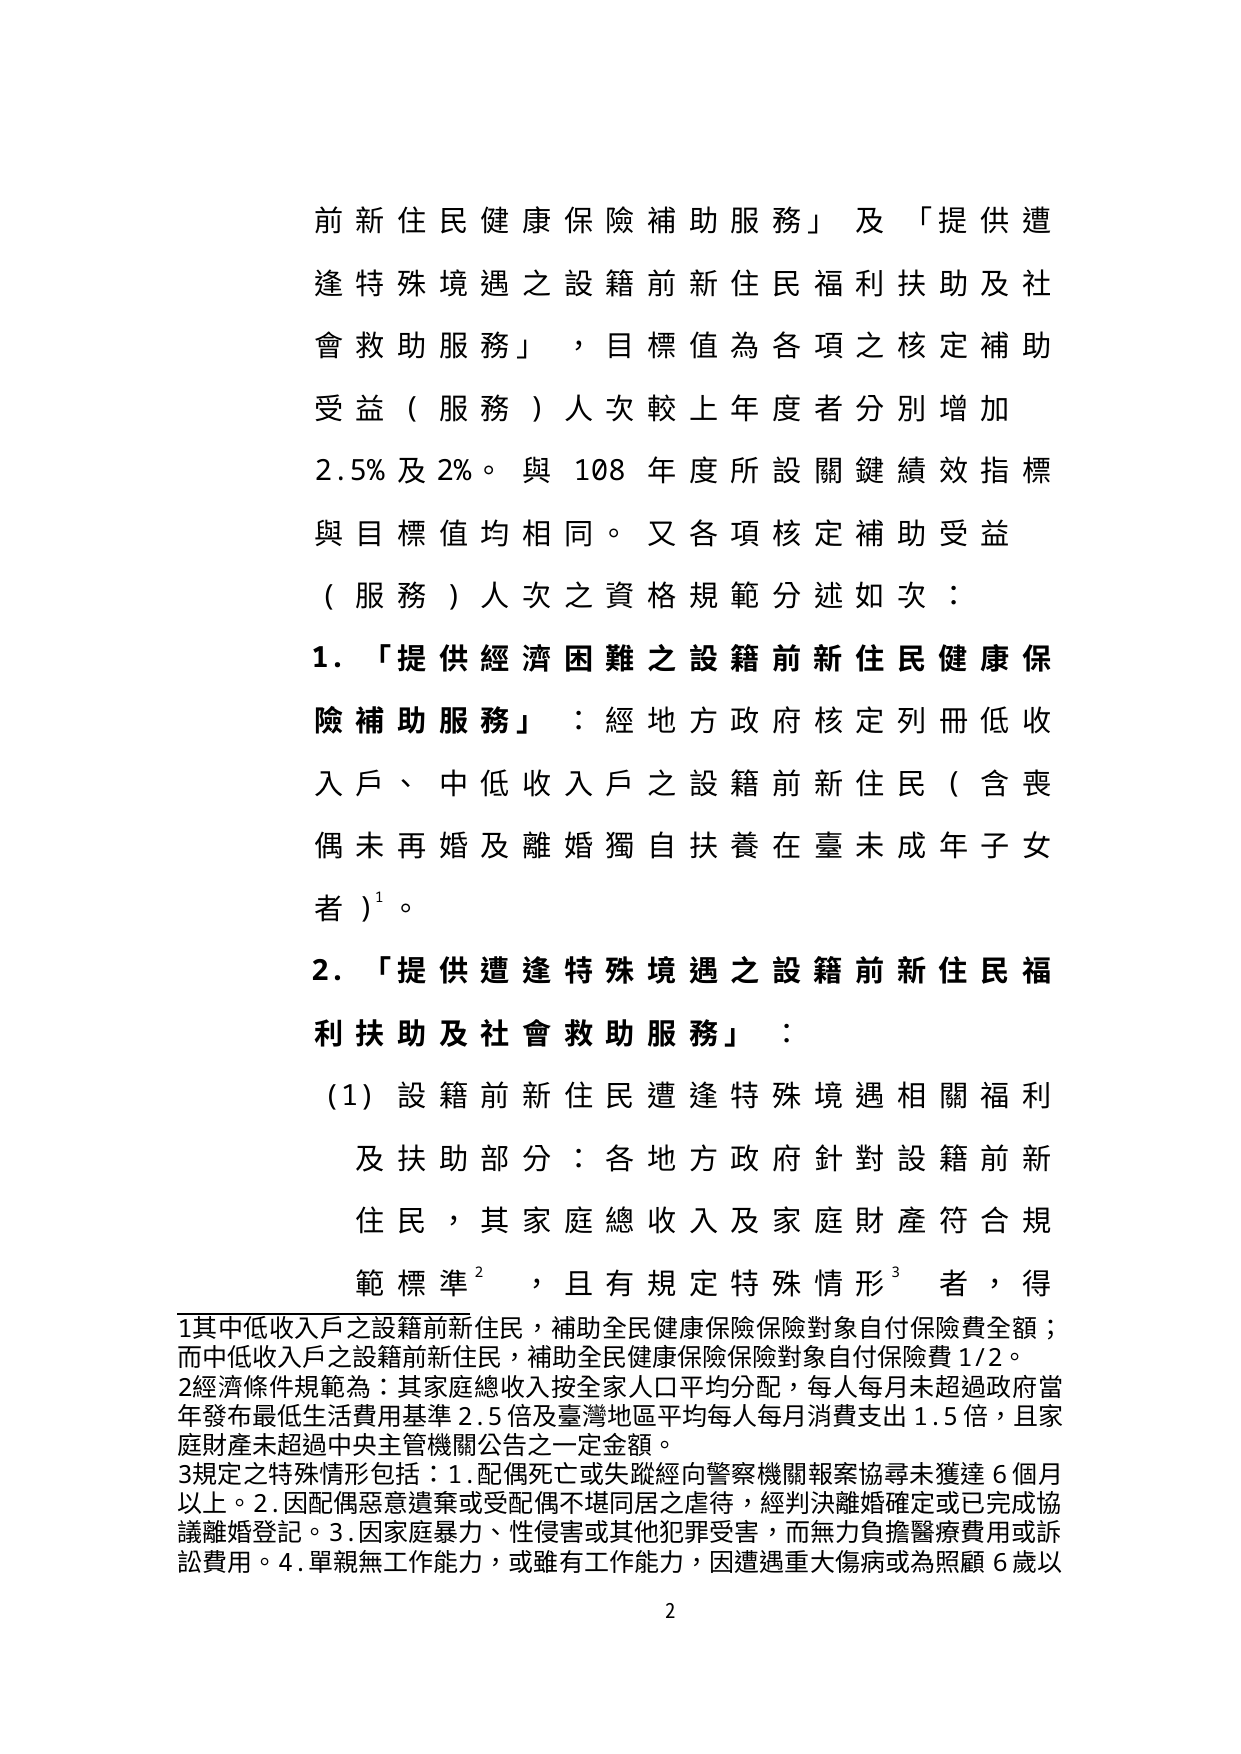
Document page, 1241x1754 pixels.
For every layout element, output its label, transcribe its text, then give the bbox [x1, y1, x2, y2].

text 其中低收入戶之設籍前新住民，補助全民健康保險保險對象自付保險費全額；而中低收入戶之設籍前新住民，補助全民健康保險保險對象自付保險費1/2。 [177, 1314, 1063, 1373]
text (1)設籍前新住民遭逢特殊境遇相關福利及扶助部分：各地方政府針對設籍前新住民，其家庭總收入及家庭財產符合規範標準，且有規定特殊情形者，得依需求擬定計畫申請。 [301, 1052, 1058, 1302]
text 規定之特殊情形包括：1.配偶死亡或失蹤經向警察機關報案協尋未獲達6個月以上。2.因配偶惡意遺棄或受配偶不堪同居之虐待，經判決離婚確定或已完成協議離婚登記。3.因家庭暴力、性侵害或其他犯罪受害，而無力負擔醫療費用或訴訟費用。4.單親無工作能力，或雖有工作能力，因遭遇重大傷病或為照顧6歲以 [177, 1460, 1063, 1577]
text 經濟條件規範為：其家庭總收入按全家人口平均分配，每人每月未超過政府當年發布最低生活費用基準2.5倍及臺灣地區平均每人每月消費支出1.5倍，且家庭財產未超過中央主管機關公告之一定金額。 [177, 1373, 1063, 1460]
text 依據該基金預算案書所載，109年度關鍵策略目標之一為「強化社會安全保障」，關鍵績效指標包括「提供經濟困難之設籍前新住民健康保險補助服務」及「提供遭逢特殊境遇之設籍前新住民福利扶助及社會救助服務」，目標值為各項之核定補助受益(服務)人次較上年度者分別增加2.5%及2%。與108年度所設關鍵績效指標與目標值均相同。又各項核定補助受益(服務)人次之資格規範分述如次： [271, 177, 1058, 615]
text 1.「提供經濟困難之設籍前新住民健康保險補助服務」：經地方政府核定列冊低收入戶、中低收入戶之設籍前新住民(含喪偶未再婚及離婚獨自扶養在臺未成年子女者)。 [271, 615, 1058, 927]
text 2.「提供遭逢特殊境遇之設籍前新住民福利扶助及社會救助服務」： [271, 927, 1058, 1052]
